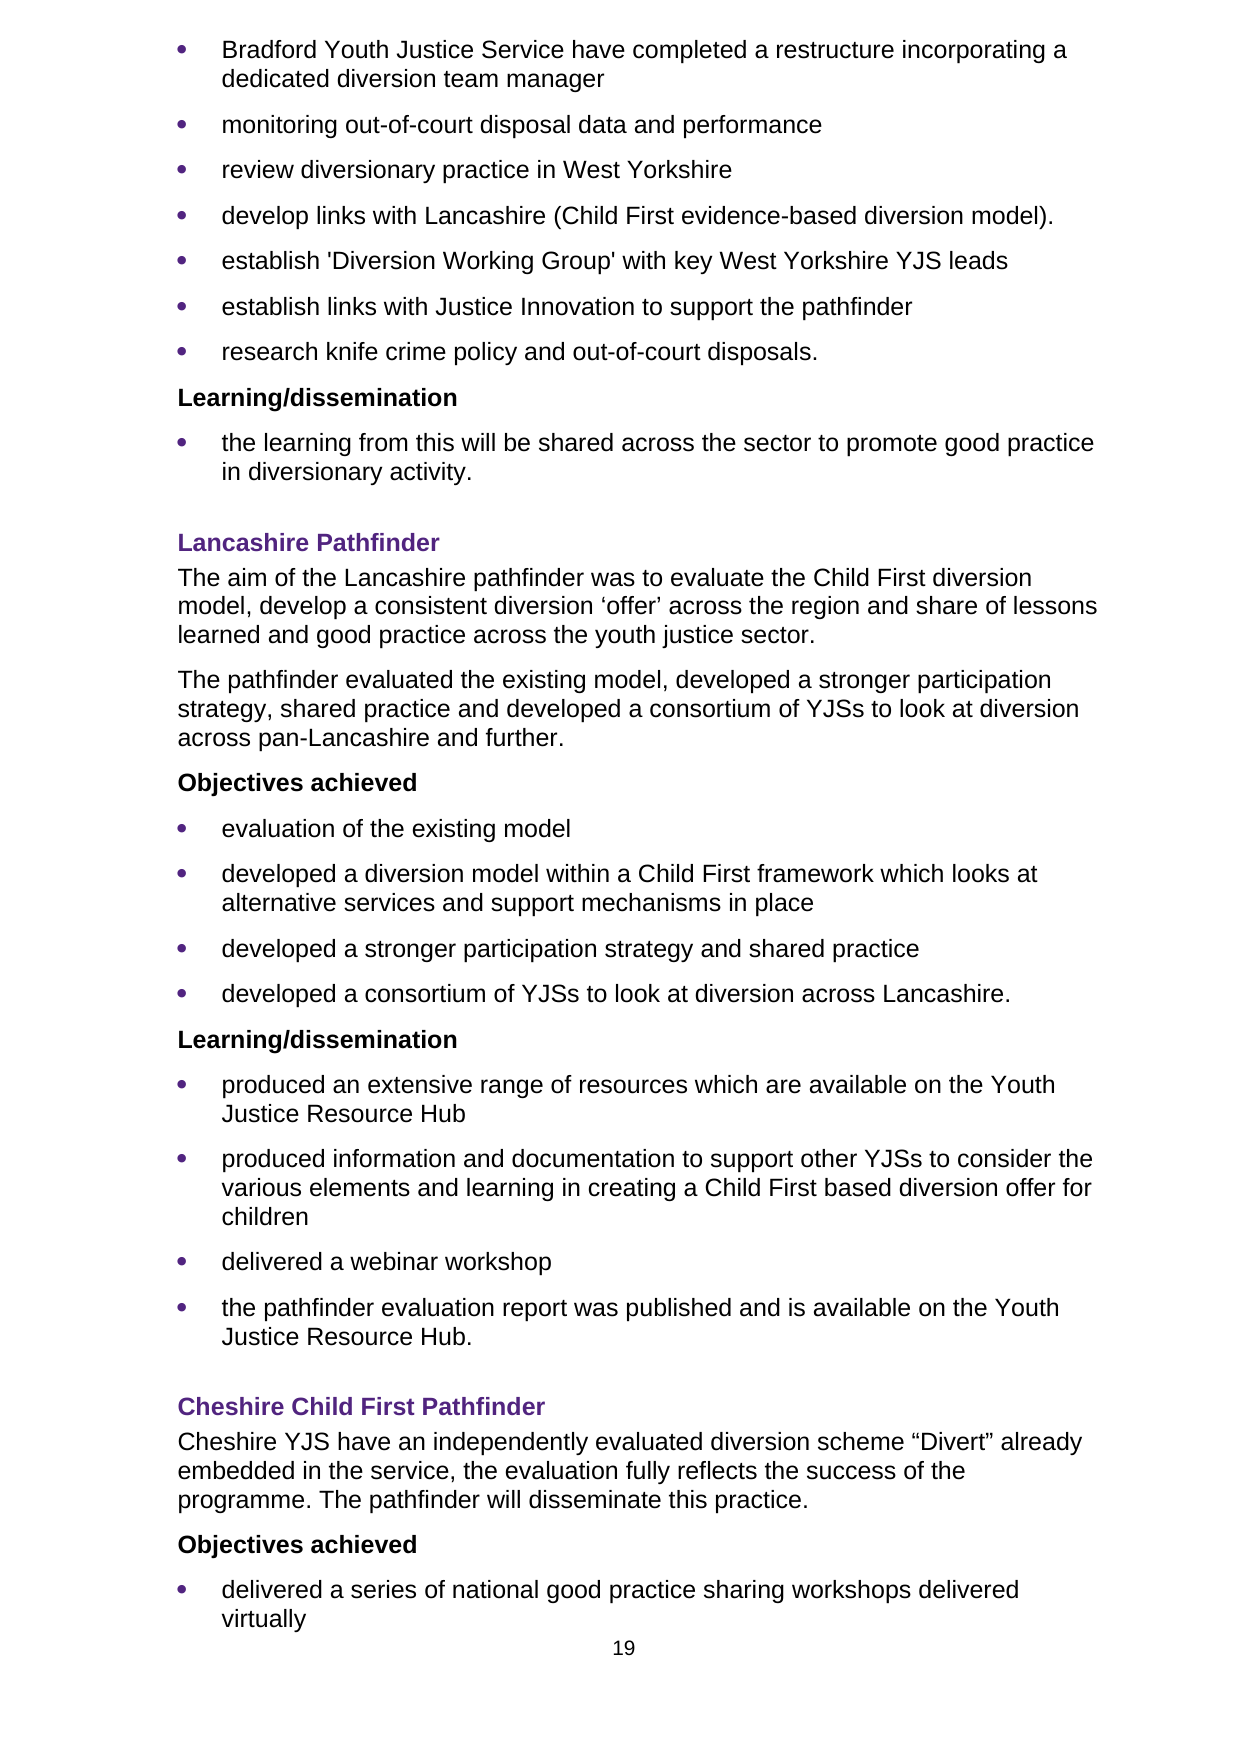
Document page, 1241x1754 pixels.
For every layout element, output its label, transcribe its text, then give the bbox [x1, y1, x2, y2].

list evaluation of the existing model [177, 814, 1107, 843]
list developed a consortium of YJSs to look at diversion across Lancashire. [177, 979, 1107, 1008]
subtitle Lancashire Pathfinder [177, 527, 1107, 556]
text Objectives achieved [177, 1530, 1107, 1559]
list delivered a series of national good practice sharing workshops delivered virtually [177, 1575, 1107, 1633]
list the learning from this will be shared across the sector to promote good practice in diversionary activity. [177, 428, 1107, 486]
text Objectives achieved [177, 768, 1107, 797]
list establish 'Diversion Working Group' with key West Yorkshire YJS leads [177, 246, 1107, 275]
list review diversionary practice in West Yorkshire [177, 155, 1107, 184]
text The pathfinder evaluated the existing model, developed a stronger participation strategy, shared practice and developed a consortium of YJSs to look at diversion across pan-Lancashire and further. [177, 665, 1107, 752]
list produced an extensive range of resources which are available on the Youth Justice Resource Hub [177, 1070, 1107, 1128]
text Learning/dissemination [177, 1024, 1107, 1053]
list establish links with Justice Innovation to support the pathfinder [177, 292, 1107, 321]
list the pathfinder evaluation report was published and is available on the Youth Justice Resource Hub. [177, 1293, 1107, 1350]
list Bradford Youth Justice Service have completed a restructure incorporating a dedicated diversion team manager [177, 35, 1107, 93]
list developed a stronger participation strategy and shared practice [177, 933, 1107, 962]
list delivered a webinar workshop [177, 1247, 1107, 1276]
list monitoring out-of-court disposal data and performance [177, 110, 1107, 138]
subtitle Cheshire Child First Pathfinder [177, 1392, 1107, 1421]
text Learning/dissemination [177, 383, 1107, 412]
list produced information and documentation to support other YJSs to consider the various elements and learning in creating a Child First based diversion offer for children [177, 1144, 1107, 1231]
list develop links with Lancashire (Child First evidence-based diversion model). [177, 201, 1107, 229]
text Cheshire YJS have an independently evaluated diversion scheme “Divert” already embedded in the service, the evaluation fully reflects the success of the programme. The pathfinder will disseminate this practice. [177, 1427, 1107, 1513]
list developed a diversion model within a Child First framework which looks at alternative services and support mechanisms in place [177, 859, 1107, 917]
list research knife crime policy and out-of-court disposals. [177, 337, 1107, 366]
text The aim of the Lancashire pathfinder was to evaluate the Child First diversion model, develop a consistent diversion ‘offer’ across the region and share of lessons learned and good practice across the youth justice sector. [177, 562, 1107, 649]
